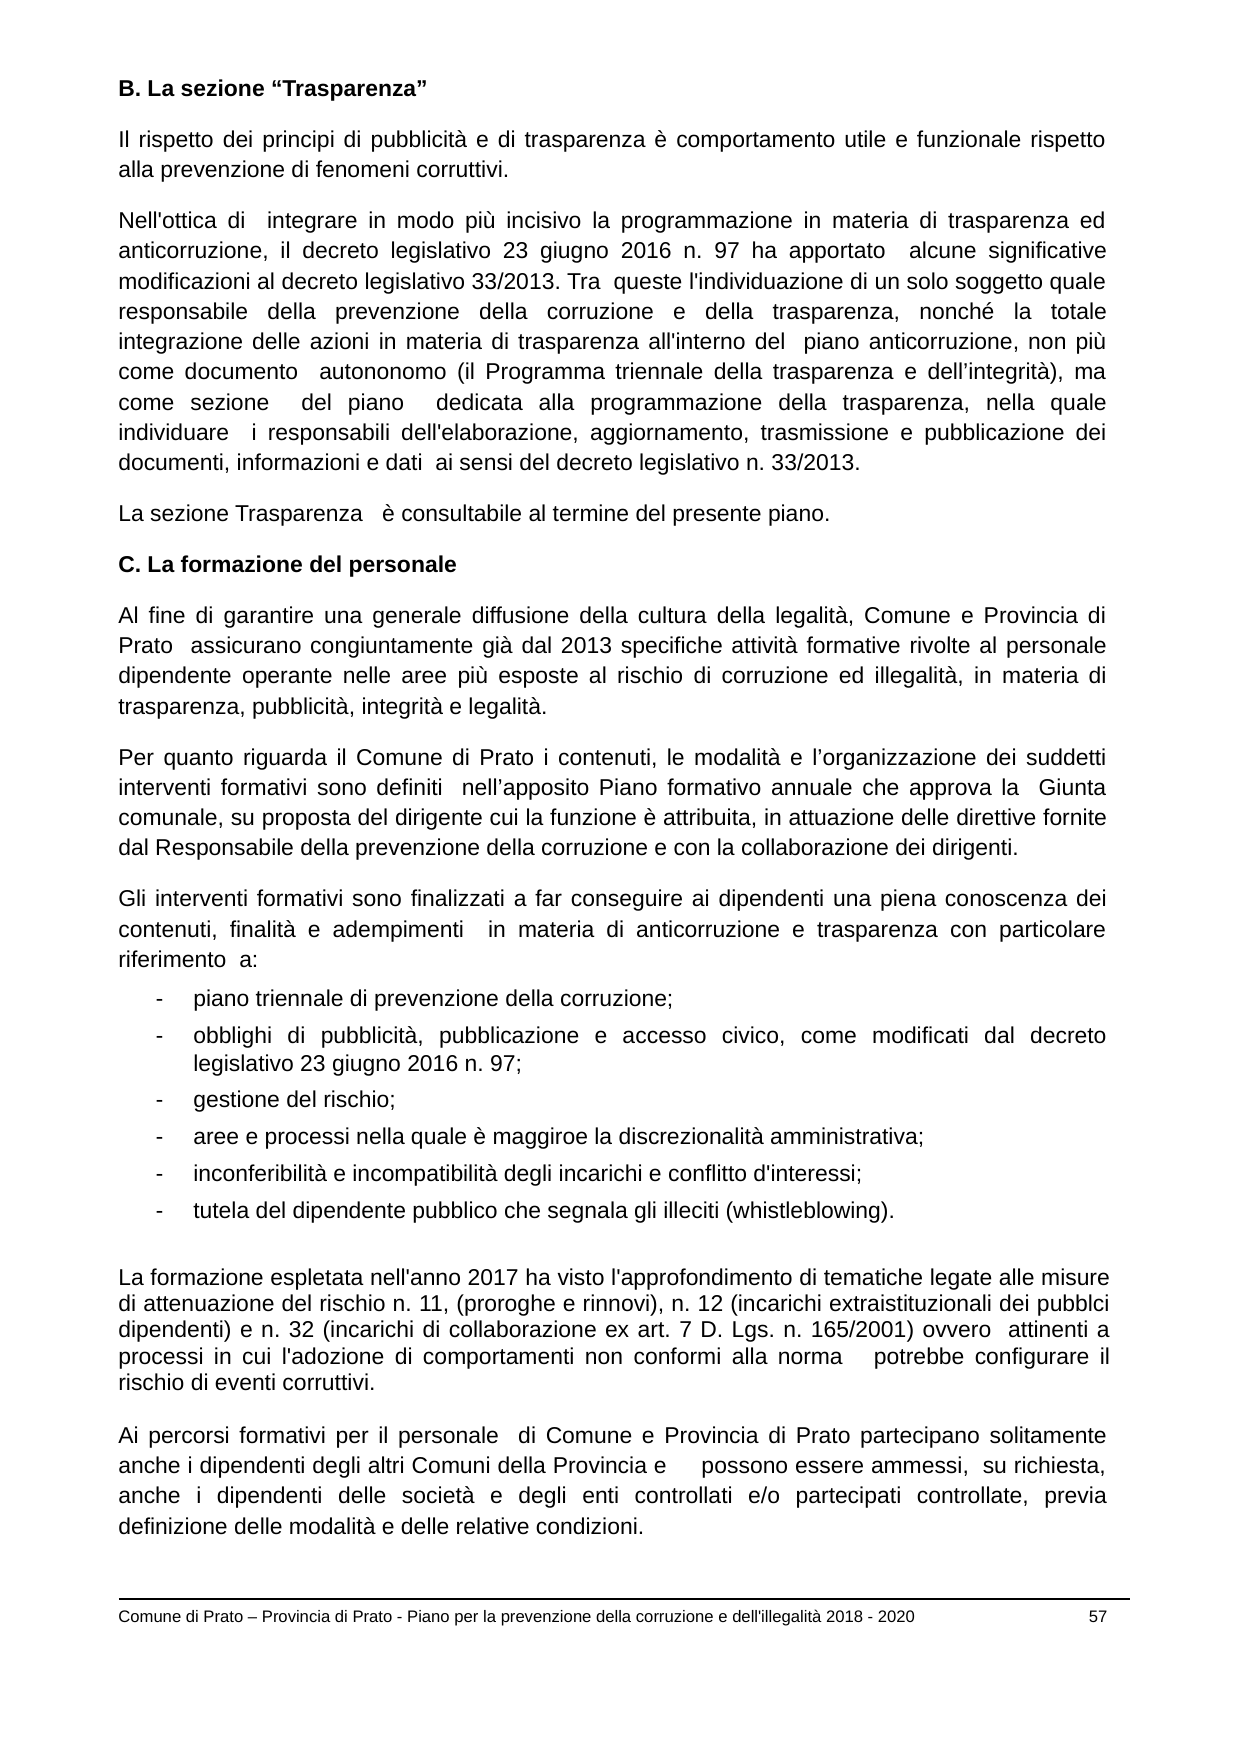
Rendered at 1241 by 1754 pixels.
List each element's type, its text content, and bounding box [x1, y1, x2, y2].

list piano triennale di prevenzione della corruzione; [156, 982, 1107, 1013]
list obblighi di pubblicità, pubblicazione e accesso civico, come modificati dal decreto legislativo 23 giugno 2016 n. 97; [156, 1019, 1107, 1077]
text Gli interventi formativi sono finalizzati a far conseguire ai dipendenti una piena conoscenza dei contenuti, finalità e adempimenti in materia di anticorruzione e trasparenza con particolare riferimento a: [118, 885, 1107, 972]
list aree e processi nella quale è maggiroe la discrezionalità amministrativa; [156, 1120, 1107, 1151]
text Ai percorsi formativi per il personale di Comune e Provincia di Prato partecipano solitamente anche i dipendenti degli altri Comuni della Provincia e possono essere ammessi, su richiesta, anche i dipendenti delle società e degli enti controllati e/o partecipati controllate, previa definizione delle modalità e delle relative condizioni. [118, 1422, 1107, 1539]
text Nell'ottica di integrare in modo più incisivo la programmazione in materia di trasparenza ed anticorruzione, il decreto legislativo 23 giugno 2016 n. 97 ha apportato alcune significative modificazioni al decreto legislativo 33/2013. Tra queste l'individuazione di un solo soggetto quale responsabile della prevenzione della corruzione e della trasparenza, nonché la totale integrazione delle azioni in materia di trasparenza all'interno del piano anticorruzione, non più come documento autononomo (il Programma triennale della trasparenza e dell’integrità), ma come sezione del piano dedicata alla programmazione della trasparenza, nella quale individuare i responsabili dell'elaborazione, aggiornamento, trasmissione e pubblicazione dei documenti, informazioni e dati ai sensi del decreto legislativo n. 33/2013. [118, 207, 1107, 475]
text C. La formazione del personale [118, 551, 1107, 577]
list inconferibilità e incompatibilità degli incarichi e conflitto d'interessi; [156, 1157, 1107, 1188]
text La sezione Trasparenza è consultabile al termine del presente piano. [118, 500, 1107, 526]
text La formazione espletata nell'anno 2017 ha visto l'approfondimento di tematiche legate alle misure di attenuazione del rischio n. 11, (proroghe e rinnovi), n. 12 (incarichi extraistituzionali dei pubblci dipendenti) e n. 32 (incarichi di collaborazione ex art. 7 D. Lgs. n. 165/2001) ovvero attinenti a processi in cui l'adozione di comportamenti non conformi alla norma potrebbe configurare il rischio di eventi corruttivi. [118, 1264, 1110, 1396]
list tutela del dipendente pubblico che segnala gli illeciti (whistleblowing). [156, 1194, 1107, 1226]
text Per quanto riguarda il Comune di Prato i contenuti, le modalità e l’organizzazione dei suddetti interventi formativi sono definiti nell’apposito Piano formativo annuale che approva la Giunta comunale, su proposta del dirigente cui la funzione è attribuita, in attuazione delle direttive fornite dal Responsabile della prevenzione della corruzione e con la collaborazione dei dirigenti. [118, 744, 1107, 861]
text B. La sezione “Trasparenza” [118, 75, 1107, 101]
text Al fine di garantire una generale diffusione della cultura della legalità, Comune e Provincia di Prato assicurano congiuntamente già dal 2013 specifiche attività formative rivolte al personale dipendente operante nelle aree più esposte al rischio di corruzione ed illegalità, in materia di trasparenza, pubblicità, integrità e legalità. [118, 602, 1107, 719]
text Il rispetto dei principi di pubblicità e di trasparenza è comportamento utile e funzionale rispetto alla prevenzione di fenomeni corruttivi. [118, 126, 1107, 183]
list gestione del rischio; [156, 1083, 1107, 1114]
